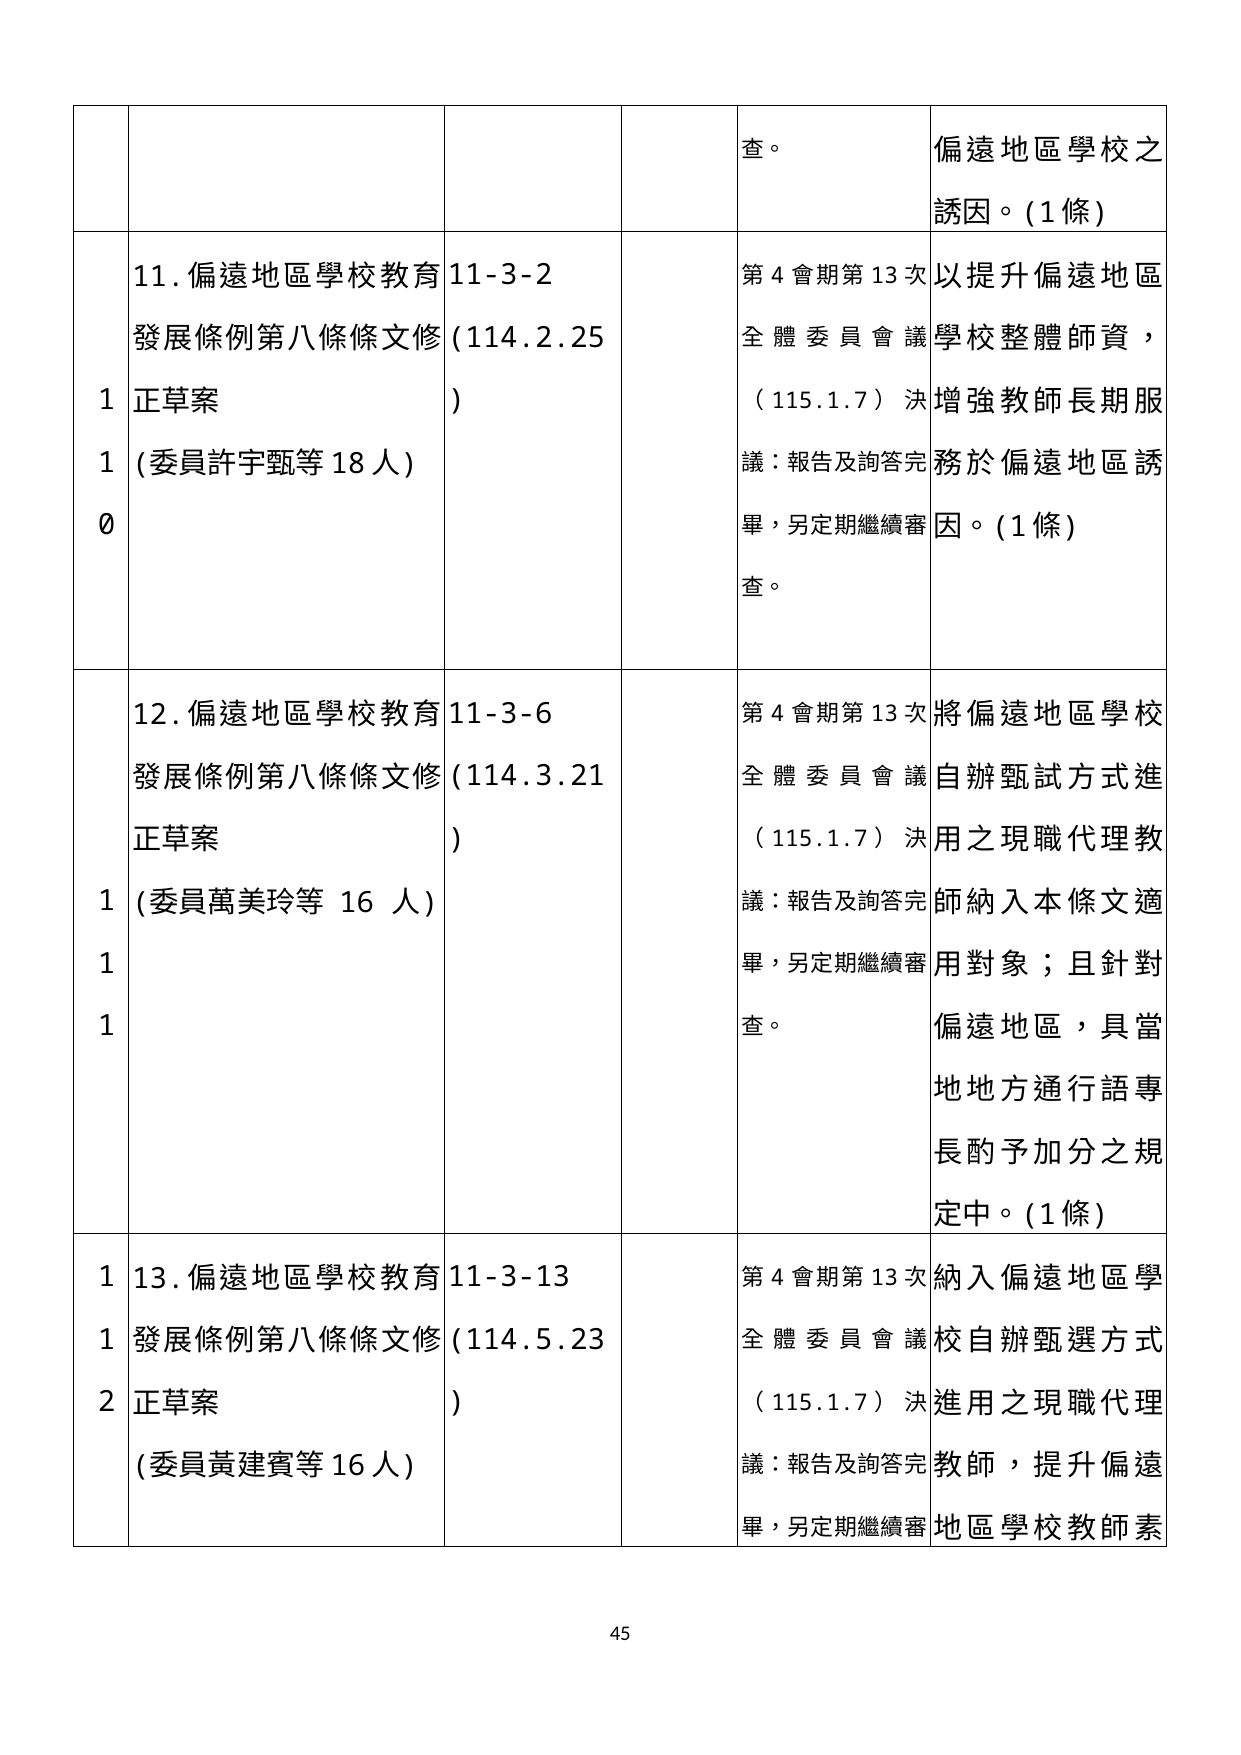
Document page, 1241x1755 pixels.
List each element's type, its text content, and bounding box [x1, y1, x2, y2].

table_cell 第4會期第13次全體委員會議（115.1.7）決議：報告及詢答完畢，另定期繼續審查。 [738, 232, 930, 669]
table_cell 第4會期第13次全體委員會議（115.1.7）決議：報告及詢答完畢，另定期繼續審查。 [738, 670, 930, 1233]
table_cell [622, 232, 737, 669]
table_cell [129, 106, 444, 231]
table_cell [445, 106, 621, 231]
table_cell [74, 232, 128, 669]
table_cell [74, 670, 128, 1233]
table_cell [74, 1234, 128, 1546]
table_cell [622, 1234, 737, 1546]
table_cell 第4會期第13次全體委員會議（115.1.7）決議：報告及詢答完畢，另定期繼續審 [738, 1234, 930, 1546]
table_cell 12.偏遠地區學校教育發展條例第八條條文修正草案 (委員萬美玲等 16 人) [129, 670, 444, 1233]
table_cell 11-3-6 (114.3.21) [445, 670, 621, 1233]
table_cell 將偏遠地區學校自辦甄試方式進用之現職代理教師納入本條文適用對象；且針對偏遠地區，具當地地方通行語專長酌予加分之規定中。(1條) [931, 670, 1166, 1233]
table_cell 以提升偏遠地區學校整體師資，增強教師長期服務於偏遠地區誘因。(1條) [931, 232, 1166, 669]
table_cell 11-3-13 (114.5.23) [445, 1234, 621, 1546]
table_cell 11-3-2 (114.2.25) [445, 232, 621, 669]
table_cell [622, 106, 737, 231]
table_cell [622, 670, 737, 1233]
table_cell 查。 [738, 106, 930, 231]
table_cell 13.偏遠地區學校教育發展條例第八條條文修正草案 (委員黃建賓等16人) [129, 1234, 444, 1546]
table_cell 偏遠地區學校之誘因。(1條) [931, 106, 1166, 231]
table_cell 納入偏遠地區學校自辦甄選方式進用之現職代理教師，提升偏遠地區學校教師素 [931, 1234, 1166, 1546]
table_cell 11.偏遠地區學校教育發展條例第八條條文修正草案 (委員許宇甄等18人) [129, 232, 444, 669]
table_cell [74, 106, 128, 231]
